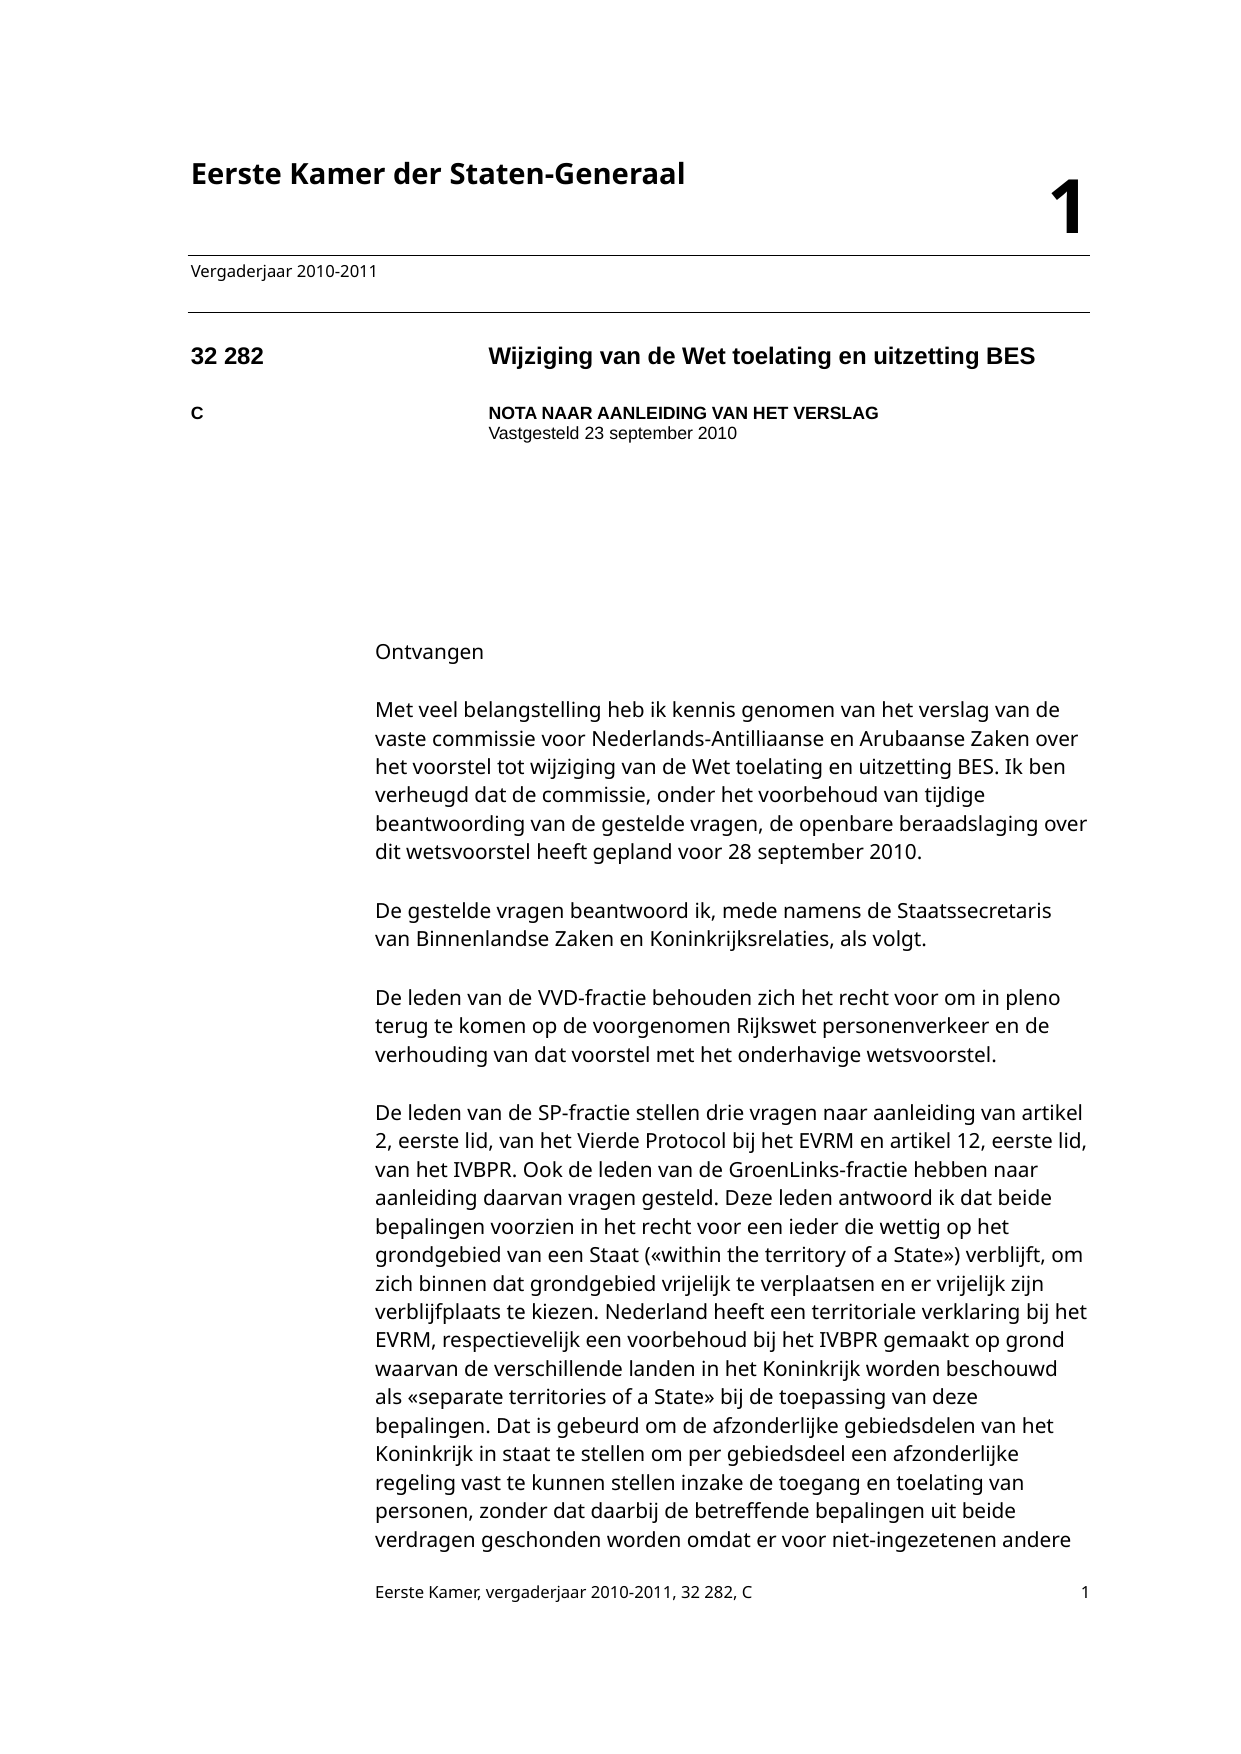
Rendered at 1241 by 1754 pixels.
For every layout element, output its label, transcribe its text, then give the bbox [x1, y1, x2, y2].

table_cell Wijziging van de Wet toelating en uitzetting BES [485, 339, 1090, 399]
text De gestelde vragen beantwoord ik, mede namens de Staatssecretaris van Binnenlandse Zaken en Koninkrijksrelaties, als volgt. [375, 896, 1090, 953]
table_header Eerste Kamer der Staten-Generaal [188, 150, 909, 255]
text De leden van de SP-fractie stellen drie vragen naar aanleiding van artikel 2, eerste lid, van het Vierde Protocol bij het EVRM en artikel 12, eerste lid, van het IVBPR. Ook de leden van de GroenLinks-fractie hebben naar aanleiding daarvan vragen gesteld. Deze leden antwoord ik dat beide bepalingen voorzien in het recht voor een ieder die wettig op het grondgebied van een Staat («within the territory of a State») verblijft, om zich binnen dat grondgebied vrijelijk te verplaatsen en er vrijelijk zijn verblijfplaats te kiezen. Nederland heeft een territoriale verklaring bij het EVRM, respectievelijk een voorbehoud bij het IVBPR gemaakt op grond waarvan de verschillende landen in het Koninkrijk worden beschouwd als «separate territories of a State» bij de toepassing van deze bepalingen. Dat is gebeurd om de afzonderlijke gebiedsdelen van het Koninkrijk in staat te stellen om per gebiedsdeel een afzonderlijke regeling vast te kunnen stellen inzake de toegang en toelating van personen, zonder dat daarbij de betreffende bepalingen uit beide verdragen geschonden worden omdat er voor niet-ingezetenen andere [375, 1098, 1090, 1553]
table_cell NOTA NAAR AANLEIDING VAN HET VERSLAG Vastgesteld 23 september 2010 [485, 399, 1090, 518]
table_cell [485, 256, 1090, 312]
table_cell 32 282 [188, 339, 485, 399]
text De leden van de VVD-fractie behouden zich het recht voor om in pleno terug te komen op de voorgenomen Rijkswet personenverkeer en de verhouding van dat voorstel met het onderhavige wetsvoorstel. [375, 983, 1090, 1068]
table_cell [485, 313, 1090, 339]
table_header 1 [910, 150, 1090, 255]
table_cell [188, 313, 485, 339]
text Met veel belangstelling heb ik kennis genomen van het verslag van de vaste commissie voor Nederlands-Antilliaanse en Arubaanse Zaken over het voorstel tot wijziging van de Wet toelating en uitzetting BES. Ik ben verheugd dat de commissie, onder het voorbehoud van tijdige beantwoording van de gestelde vragen, de openbare beraadslaging over dit wetsvoorstel heeft gepland voor 28 september 2010. [375, 695, 1090, 866]
text Ontvangen [375, 637, 1090, 665]
table_cell Vergaderjaar 2010-2011 [188, 256, 485, 312]
table_cell C [188, 399, 485, 518]
